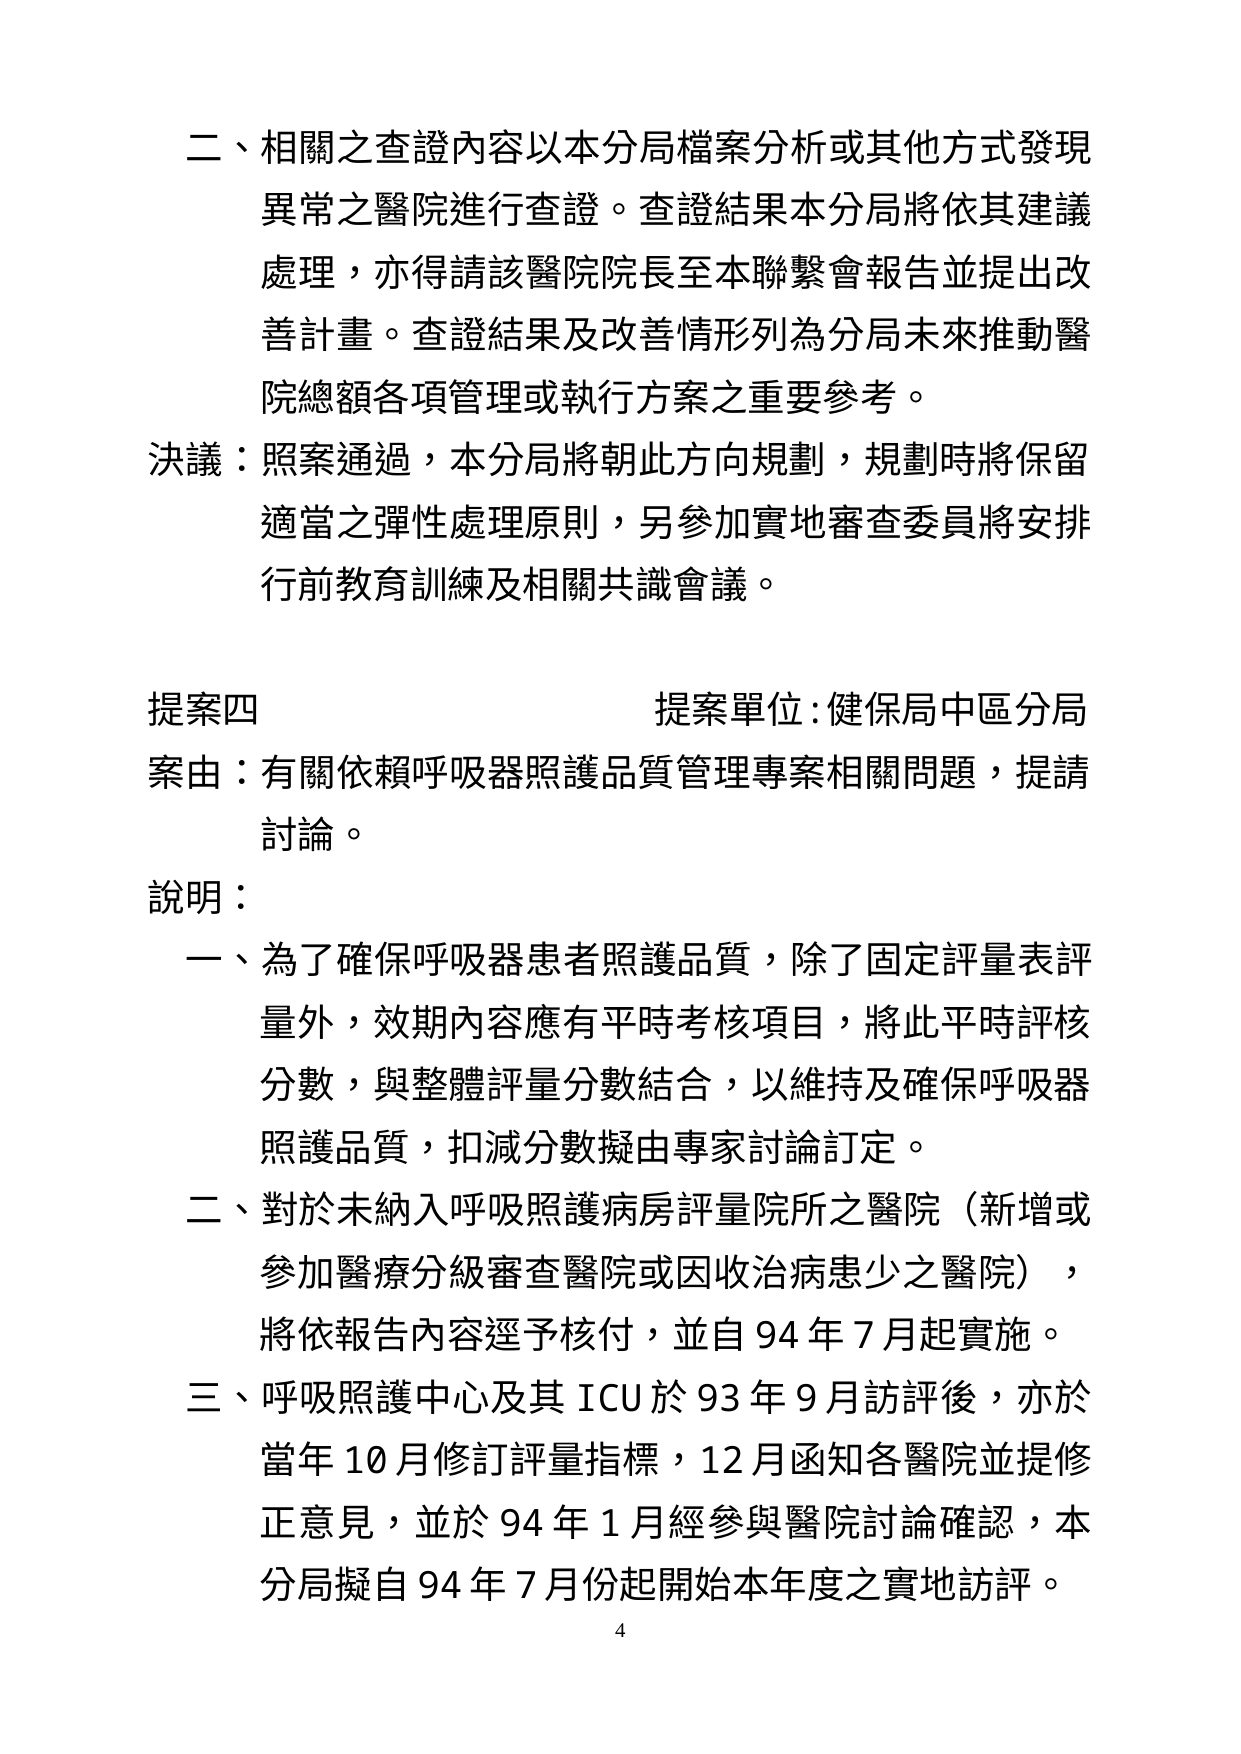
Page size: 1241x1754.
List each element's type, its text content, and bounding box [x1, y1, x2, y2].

text 二、對於未納入呼吸照護病房評量院所之醫院（新增或參加醫療分級審查醫院或因收治病患少之醫院），將依報告內容逕予核付，並自94年7月起實施。 [185, 1166, 1092, 1353]
text 三、呼吸照護中心及其ICU於93年9月訪評後，亦於當年10月修訂評量指標，12月函知各醫院並提修正意見，並於94年1月經參與醫院討論確認，本分局擬自94年7月份起開始本年度之實地訪評。 [185, 1353, 1092, 1603]
text 說明： [148, 853, 1092, 916]
text 決議：照案通過，本分局將朝此方向規劃，規劃時將保留適當之彈性處理原則，另參加實地審查委員將安排行前教育訓練及相關共識會議。 [148, 416, 1092, 603]
text 提案四 提案單位:健保局中區分局 [148, 666, 1092, 728]
text 二、相關之查證內容以本分局檔案分析或其他方式發現異常之醫院進行查證。查證結果本分局將依其建議處理，亦得請該醫院院長至本聯繫會報告並提出改善計畫。查證結果及改善情形列為分局未來推動醫院總額各項管理或執行方案之重要參考。 [185, 103, 1092, 416]
text 案由：有關依賴呼吸器照護品質管理專案相關問題，提請討論。 [148, 728, 1092, 853]
text 一、為了確保呼吸器患者照護品質，除了固定評量表評量外，效期內容應有平時考核項目，將此平時評核分數，與整體評量分數結合，以維持及確保呼吸器照護品質，扣減分數擬由專家討論訂定。 [185, 916, 1092, 1166]
